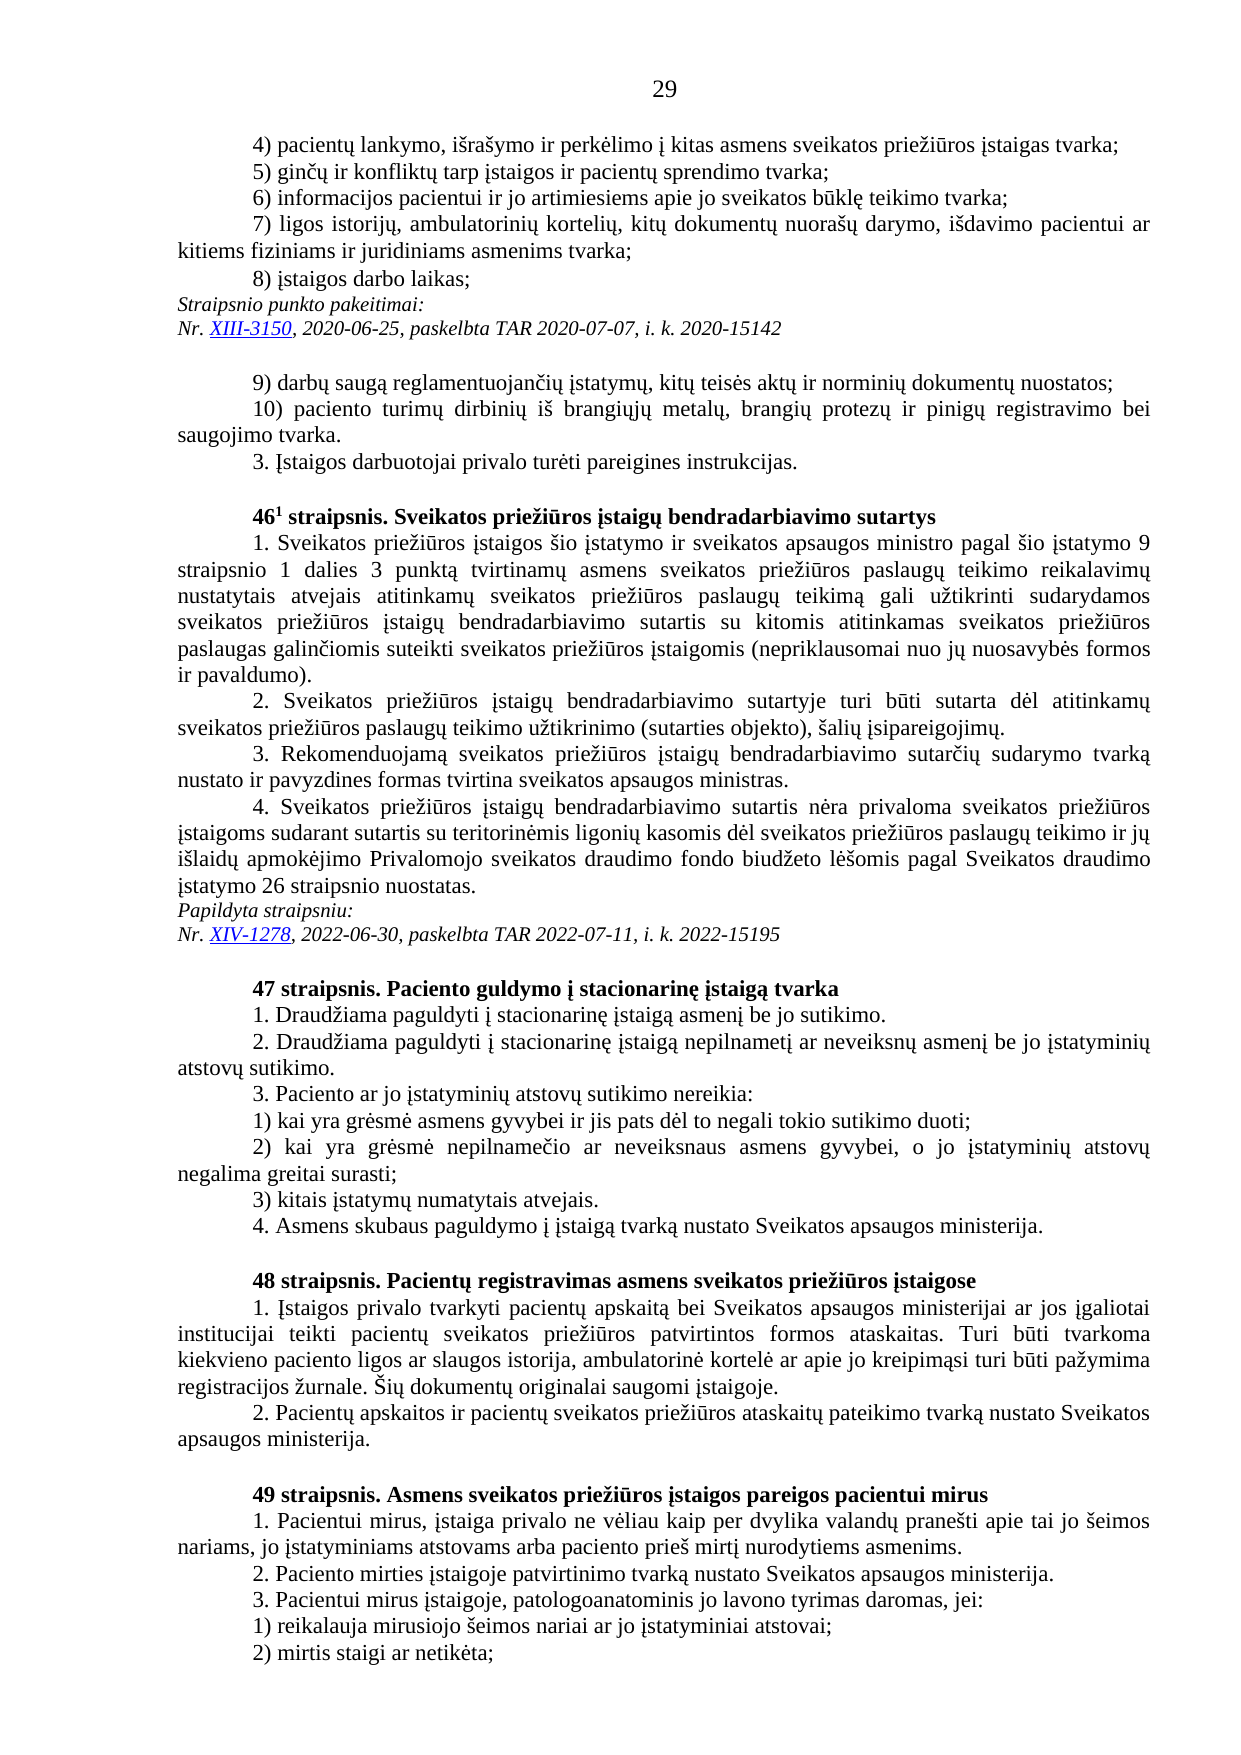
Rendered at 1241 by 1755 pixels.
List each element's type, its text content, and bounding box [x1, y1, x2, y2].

text 2. Sveikatos priežiūros įstaigų bendradarbiavimo sutartyje turi būti sutarta dėl atitinkamų sveikatos priežiūros paslaugų teikimo užtikrinimo (sutarties objekto), šalių įsipareigojimų. [177, 687, 1152, 740]
text Straipsnio punkto pakeitimai: [177, 292, 1152, 316]
text 4. Sveikatos priežiūros įstaigų bendradarbiavimo sutartis nėra privaloma sveikatos priežiūros įstaigoms sudarant sutartis su teritorinėmis ligonių kasomis dėl sveikatos priežiūros paslaugų teikimo ir jų išlaidų apmokėjimo Privalomojo sveikatos draudimo fondo biudžeto lėšomis pagal Sveikatos draudimo įstatymo 26 straipsnio nuostatas. [177, 793, 1152, 898]
text 6) informacijos pacientui ir jo artimiesiems apie jo sveikatos būklę teikimo tvarka; [177, 184, 1152, 210]
text 1. Draudžiama paguldyti į stacionarinę įstaigą asmenį be jo sutikimo. [177, 1001, 1152, 1028]
text 3) kitais įstatymų numatytais atvejais. [177, 1186, 1152, 1212]
text 3. Pacientui mirus įstaigoje, patologoanatominis jo lavono tyrimas daromas, jei: [177, 1586, 1152, 1612]
text 49 straipsnis. Asmens sveikatos priežiūros įstaigos pareigos pacientui mirus [177, 1481, 1152, 1507]
text 2) kai yra grėsmė nepilnamečio ar neveiksnaus asmens gyvybei, o jo įstatyminių atstovų negalima greitai surasti; [177, 1133, 1152, 1186]
text 1) kai yra grėsmė asmens gyvybei ir jis pats dėl to negali tokio sutikimo duoti; [177, 1107, 1152, 1133]
text 9) darbų saugą reglamentuojančių įstatymų, kitų teisės aktų ir norminių dokumentų nuostatos; [177, 369, 1152, 395]
text 2. Pacientų apskaitos ir pacientų sveikatos priežiūros ataskaitų pateikimo tvarką nustato Sveikatos apsaugos ministerija. [177, 1399, 1152, 1452]
text 3. Įstaigos darbuotojai privalo turėti pareigines instrukcijas. [177, 448, 1152, 474]
text 3. Paciento ar jo įstatyminių atstovų sutikimo nereikia: [177, 1081, 1152, 1107]
text 1. Pacientui mirus, įstaiga privalo ne vėliau kaip per dvylika valandų pranešti apie tai jo šeimos nariams, jo įstatyminiams atstovams arba paciento prieš mirtį nurodytiems asmenims. [177, 1507, 1152, 1560]
text 48 straipsnis. Pacientų registravimas asmens sveikatos priežiūros įstaigose [177, 1267, 1152, 1294]
text 2. Paciento mirties įstaigoje patvirtinimo tvarką nustato Sveikatos apsaugos ministerija. [177, 1560, 1152, 1586]
text 5) ginčų ir konfliktų tarp įstaigos ir pacientų sprendimo tvarka; [177, 158, 1152, 184]
text 1. Įstaigos privalo tvarkyti pacientų apskaitą bei Sveikatos apsaugos ministerijai ar jos įgaliotai institucijai teikti pacientų sveikatos priežiūros patvirtintos formos ataskaitas. Turi būti tvarkoma kiekvieno paciento ligos ar slaugos istorija, ambulatorinė kortelė ar apie jo kreipimąsi turi būti pažymima registracijos žurnale. Šių dokumentų originalai saugomi įstaigoje. [177, 1294, 1152, 1399]
text Papildyta straipsniu: [177, 898, 1152, 922]
text 4. Asmens skubaus paguldymo į įstaigą tvarką nustato Sveikatos apsaugos ministerija. [177, 1212, 1152, 1239]
text 3. Rekomenduojamą sveikatos priežiūros įstaigų bendradarbiavimo sutarčių sudarymo tvarką nustato ir pavyzdines formas tvirtina sveikatos apsaugos ministras. [177, 740, 1152, 793]
text 1) reikalauja mirusiojo šeimos nariai ar jo įstatyminiai atstovai; [177, 1612, 1152, 1639]
text 7) ligos istorijų, ambulatorinių kortelių, kitų dokumentų nuorašų darymo, išdavimo pacientui ar kitiems fiziniams ir juridiniams asmenims tvarka; [177, 210, 1152, 263]
text 4) pacientų lankymo, išrašymo ir perkėlimo į kitas asmens sveikatos priežiūros įstaigas tvarka; [177, 131, 1152, 158]
text 10) paciento turimų dirbinių iš brangiųjų metalų, brangių protezų ir pinigų registravimo bei saugojimo tvarka. [177, 395, 1152, 448]
text 1. Sveikatos priežiūros įstaigos šio įstatymo ir sveikatos apsaugos ministro pagal šio įstatymo 9 straipsnio 1 dalies 3 punktą tvirtinamų asmens sveikatos priežiūros paslaugų teikimo reikalavimų nustatytais atvejais atitinkamų sveikatos priežiūros paslaugų teikimą gali užtikrinti sudarydamos sveikatos priežiūros įstaigų bendradarbiavimo sutartis su kitomis atitinkamas sveikatos priežiūros paslaugas galinčiomis suteikti sveikatos priežiūros įstaigomis (nepriklausomai nuo jų nuosavybės formos ir pavaldumo). [177, 529, 1152, 687]
text 8) įstaigos darbo laikas; [177, 263, 1152, 292]
text 2. Draudžiama paguldyti į stacionarinę įstaigą nepilnametį ar neveiksnų asmenį be jo įstatyminių atstovų sutikimo. [177, 1028, 1152, 1081]
text 2) mirtis staigi ar netikėta; [177, 1639, 1152, 1665]
text 461 straipsnis. Sveikatos priežiūros įstaigų bendradarbiavimo sutartys [177, 503, 1152, 529]
text 47 straipsnis. Paciento guldymo į stacionarinę įstaigą tvarka [177, 975, 1152, 1001]
text Nr. XIII-3150, 2020-06-25, paskelbta TAR 2020-07-07, i. k. 2020-15142 [177, 316, 1152, 340]
text Nr. XIV-1278, 2022-06-30, paskelbta TAR 2022-07-11, i. k. 2022-15195 [177, 922, 1152, 946]
